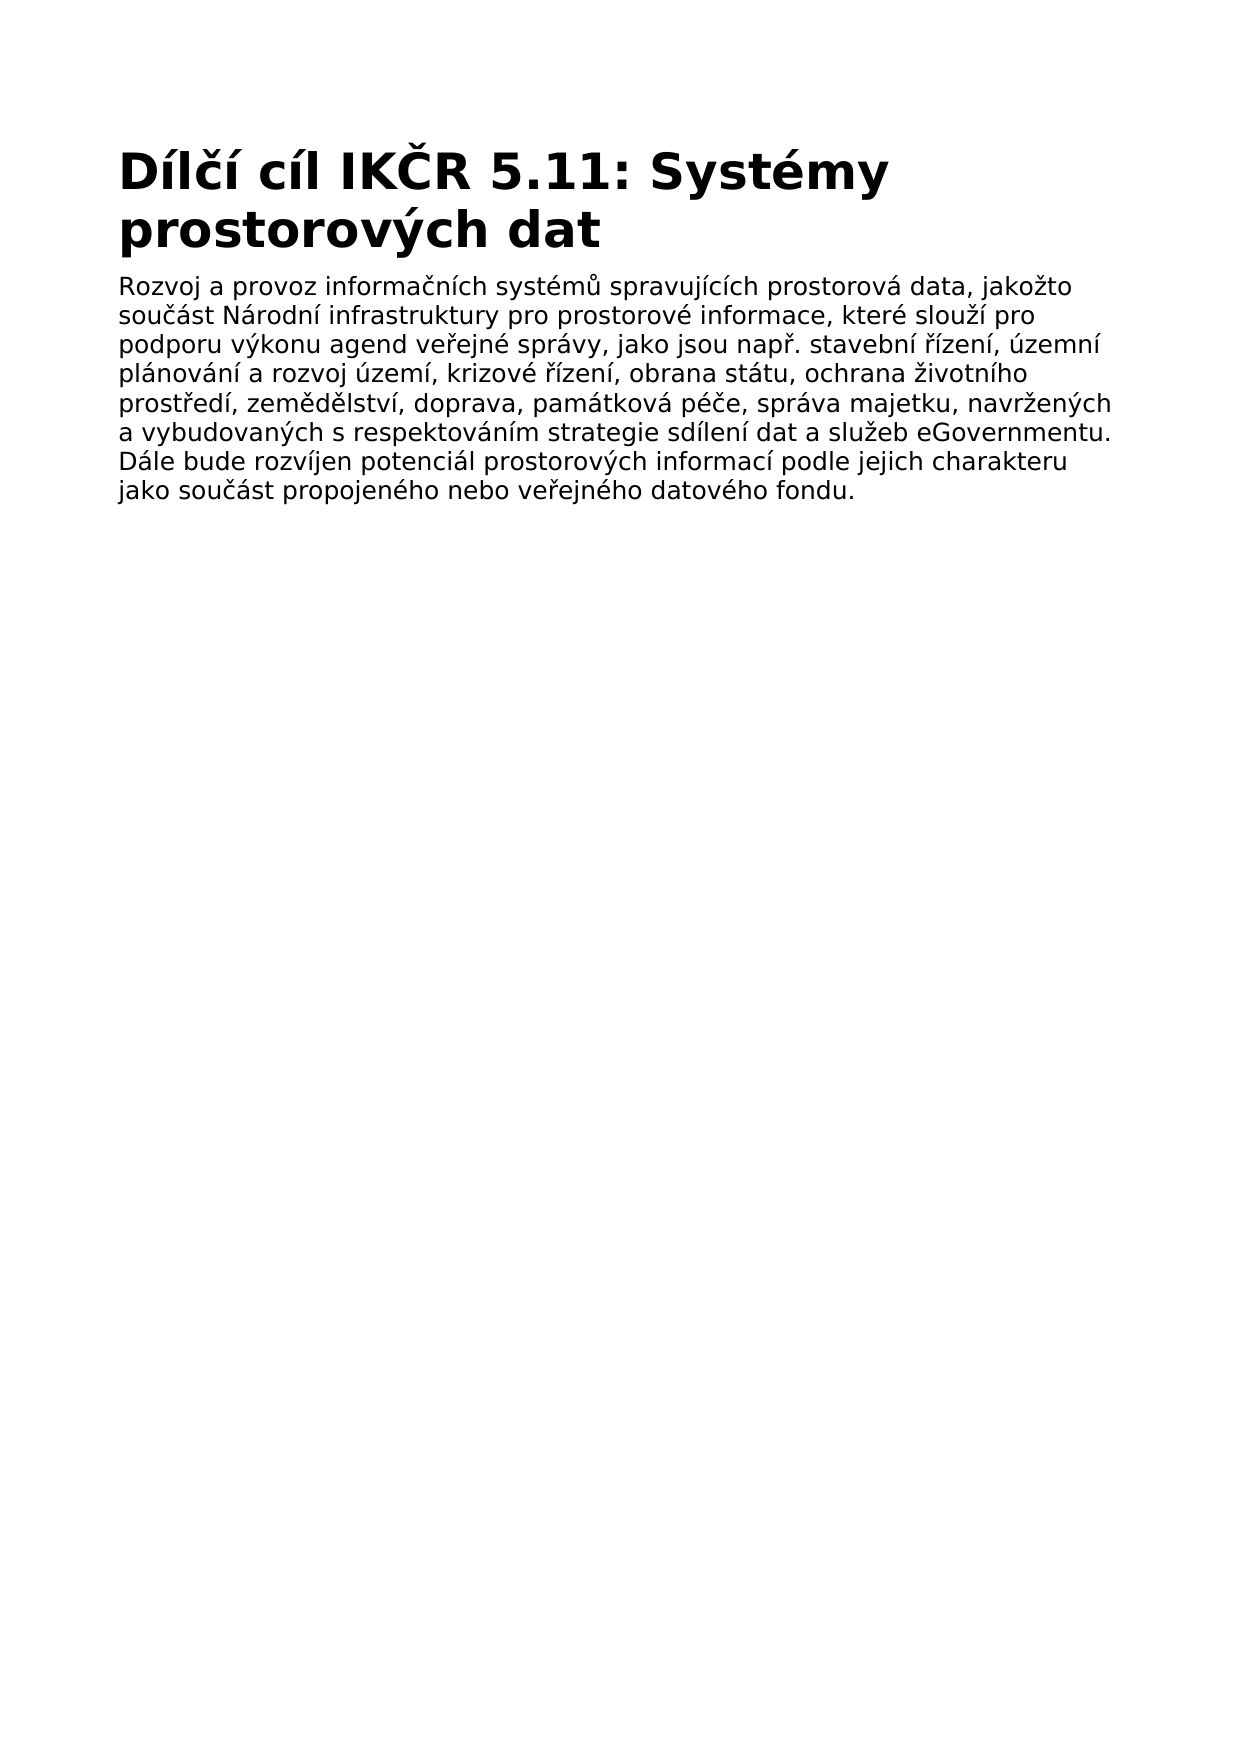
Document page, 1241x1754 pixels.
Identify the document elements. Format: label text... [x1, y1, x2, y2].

text Rozvoj a provoz informačních systémů spravujících prostorová data, jakožto součást Národní infrastruktury pro prostorové informace, které slouží pro podporu výkonu agend veřejné správy, jako jsou např. stavební řízení, územní plánování a rozvoj území, krizové řízení, obrana státu, ochrana životního prostředí, zemědělství, doprava, památková péče, správa majetku, navržených a vybudovaných s respektováním strategie sdílení dat a služeb eGovernmentu. Dále bude rozvíjen potenciál prostorových informací podle jejich charakteru jako součást propojeného nebo veřejného datového fondu. [118, 272, 1122, 505]
subtitle Dílčí cíl IKČR 5.11: Systémy prostorových dat [118, 143, 1122, 259]
